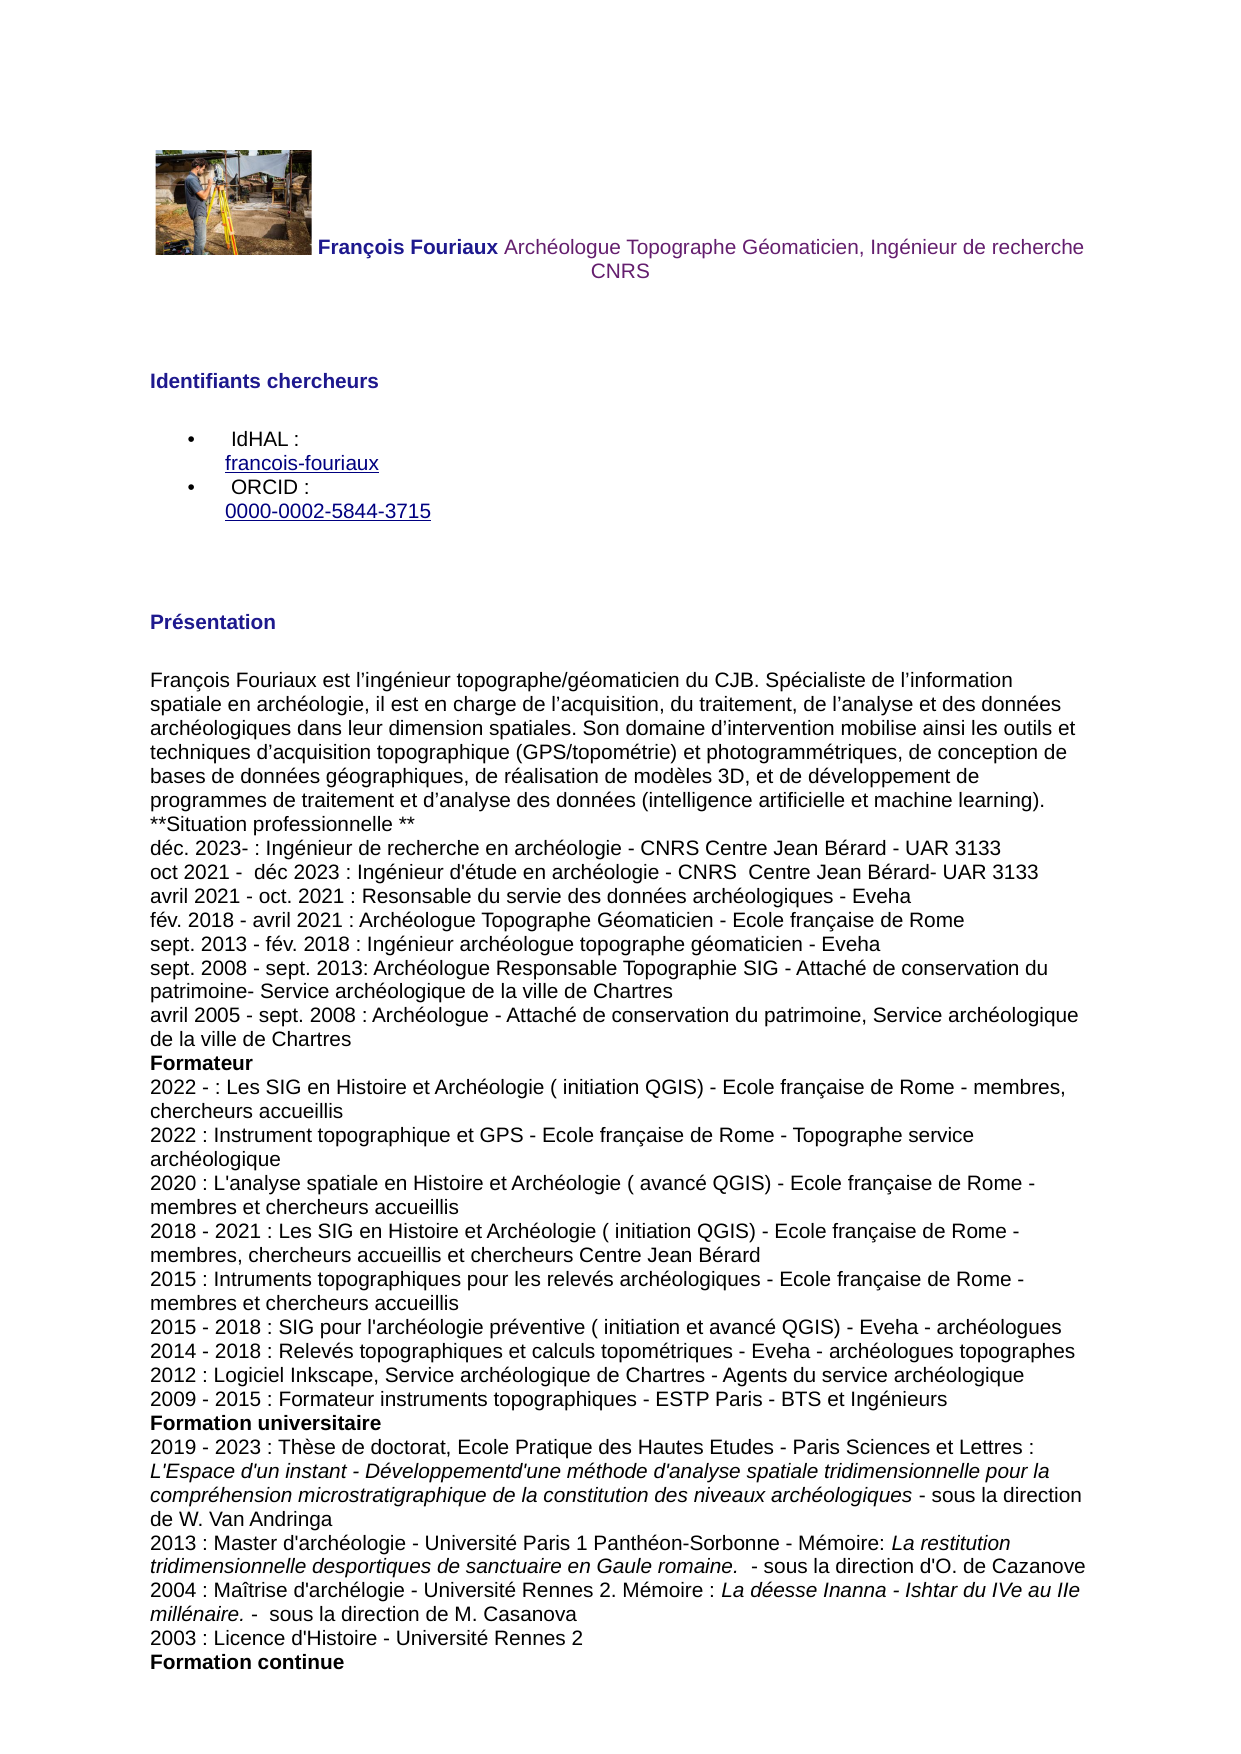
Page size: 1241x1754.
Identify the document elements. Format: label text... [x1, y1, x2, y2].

text 2009 - 2015 : Formateur instruments topographiques - ESTP Paris - BTS et Ingénieurs [150, 1387, 1090, 1411]
text 2015 - 2018 : SIG pour l'archéologie préventive ( initiation et avancé QGIS) - Eveha - archéologues [150, 1315, 1090, 1339]
text 2018 - 2021 : Les SIG en Histoire et Archéologie ( initiation QGIS) - Ecole française de Rome - membres, chercheurs accueillis et chercheurs Centre Jean Bérard [150, 1219, 1090, 1267]
text Formation universitaire [150, 1411, 1090, 1434]
text 2015 : Intruments topographiques pour les relevés archéologiques - Ecole française de Rome - membres et chercheurs accueillis [150, 1267, 1090, 1315]
text 2020 : L'analyse spatiale en Histoire et Archéologie ( avancé QGIS) - Ecole française de Rome - membres et chercheurs accueillis [150, 1171, 1090, 1219]
picture [155, 150, 312, 255]
text François Fouriaux est l’ingénieur topographe/géomaticien du CJB. Spécialiste de l’information spatiale en archéologie, il est en charge de l’acquisition, du traitement, de l’analyse et des données archéologiques dans leur dimension spatiales. Son domaine d’intervention mobilise ainsi les outils et techniques d’acquisition topographique (GPS/topométrie) et photogrammétriques, de conception de bases de données géographiques, de réalisation de modèles 3D, et de développement de programmes de traitement et d’analyse des données (intelligence artificielle et machine learning). [150, 668, 1090, 812]
text 2014 - 2018 : Relevés topographiques et calculs topométriques - Eveha - archéologues topographes [150, 1339, 1090, 1363]
text 2013 : Master d'archéologie - Université Paris 1 Panthéon-Sorbonne - Mémoire: La restitution tridimensionnelle desportiques de sanctuaire en Gaule romaine. - sous la direction d'O. de Cazanove [150, 1530, 1090, 1578]
list IdHAL : [187, 427, 1090, 451]
text déc. 2023- : Ingénieur de recherche en archéologie - CNRS Centre Jean Bérard - UAR 3133 [150, 836, 1090, 859]
list 0000-0002-5844-3715 [187, 499, 1090, 523]
text 2022 : Instrument topographique et GPS - Ecole française de Rome - Topographe service archéologique [150, 1123, 1090, 1171]
subtitle Présentation [150, 609, 1090, 633]
text 2012 : Logiciel Inkscape, Service archéologique de Chartres - Agents du service archéologique [150, 1363, 1090, 1387]
subtitle Identifiants chercheurs [150, 369, 1090, 393]
text **Situation professionnelle ** [150, 812, 1090, 836]
text avril 2005 - sept. 2008 : Archéologue - Attaché de conservation du patrimoine, Service archéologique de la ville de Chartres [150, 1003, 1090, 1051]
text Formateur [150, 1051, 1090, 1075]
subtitle François Fouriaux Archéologue Topographe Géomaticien, Ingénieur de recherche CNRS [150, 150, 1090, 282]
text avril 2021 - oct. 2021 : Resonsable du servie des données archéologiques - Eveha [150, 883, 1090, 907]
text fév. 2018 - avril 2021 : Archéologue Topographe Géomaticien - Ecole française de Rome [150, 907, 1090, 931]
list francois-fouriaux [187, 451, 1090, 475]
list ORCID : [187, 475, 1090, 499]
text 2022 - : Les SIG en Histoire et Archéologie ( initiation QGIS) - Ecole française de Rome - membres, chercheurs accueillis [150, 1075, 1090, 1123]
text 2019 - 2023 : Thèse de doctorat, Ecole Pratique des Hautes Etudes - Paris Sciences et Lettres : L'Espace d'un instant - Développementd'une méthode d'analyse spatiale tridimensionnelle pour la compréhension microstratigraphique de la constitution des niveaux archéologiques - sous la direction de W. Van Andringa [150, 1434, 1090, 1530]
text sept. 2008 - sept. 2013: Archéologue Responsable Topographie SIG - Attaché de conservation du patrimoine- Service archéologique de la ville de Chartres [150, 955, 1090, 1003]
text sept. 2013 - fév. 2018 : Ingénieur archéologue topographe géomaticien - Eveha [150, 931, 1090, 955]
text Formation continue [150, 1650, 1090, 1674]
text 2004 : Maîtrise d'archélogie - Université Rennes 2. Mémoire : La déesse Inanna - Ishtar du IVe au IIe millénaire. - sous la direction de M. Casanova [150, 1578, 1090, 1626]
text 2003 : Licence d'Histoire - Université Rennes 2 [150, 1626, 1090, 1650]
text oct 2021 - déc 2023 : Ingénieur d'étude en archéologie - CNRS Centre Jean Bérard- UAR 3133 [150, 859, 1090, 883]
